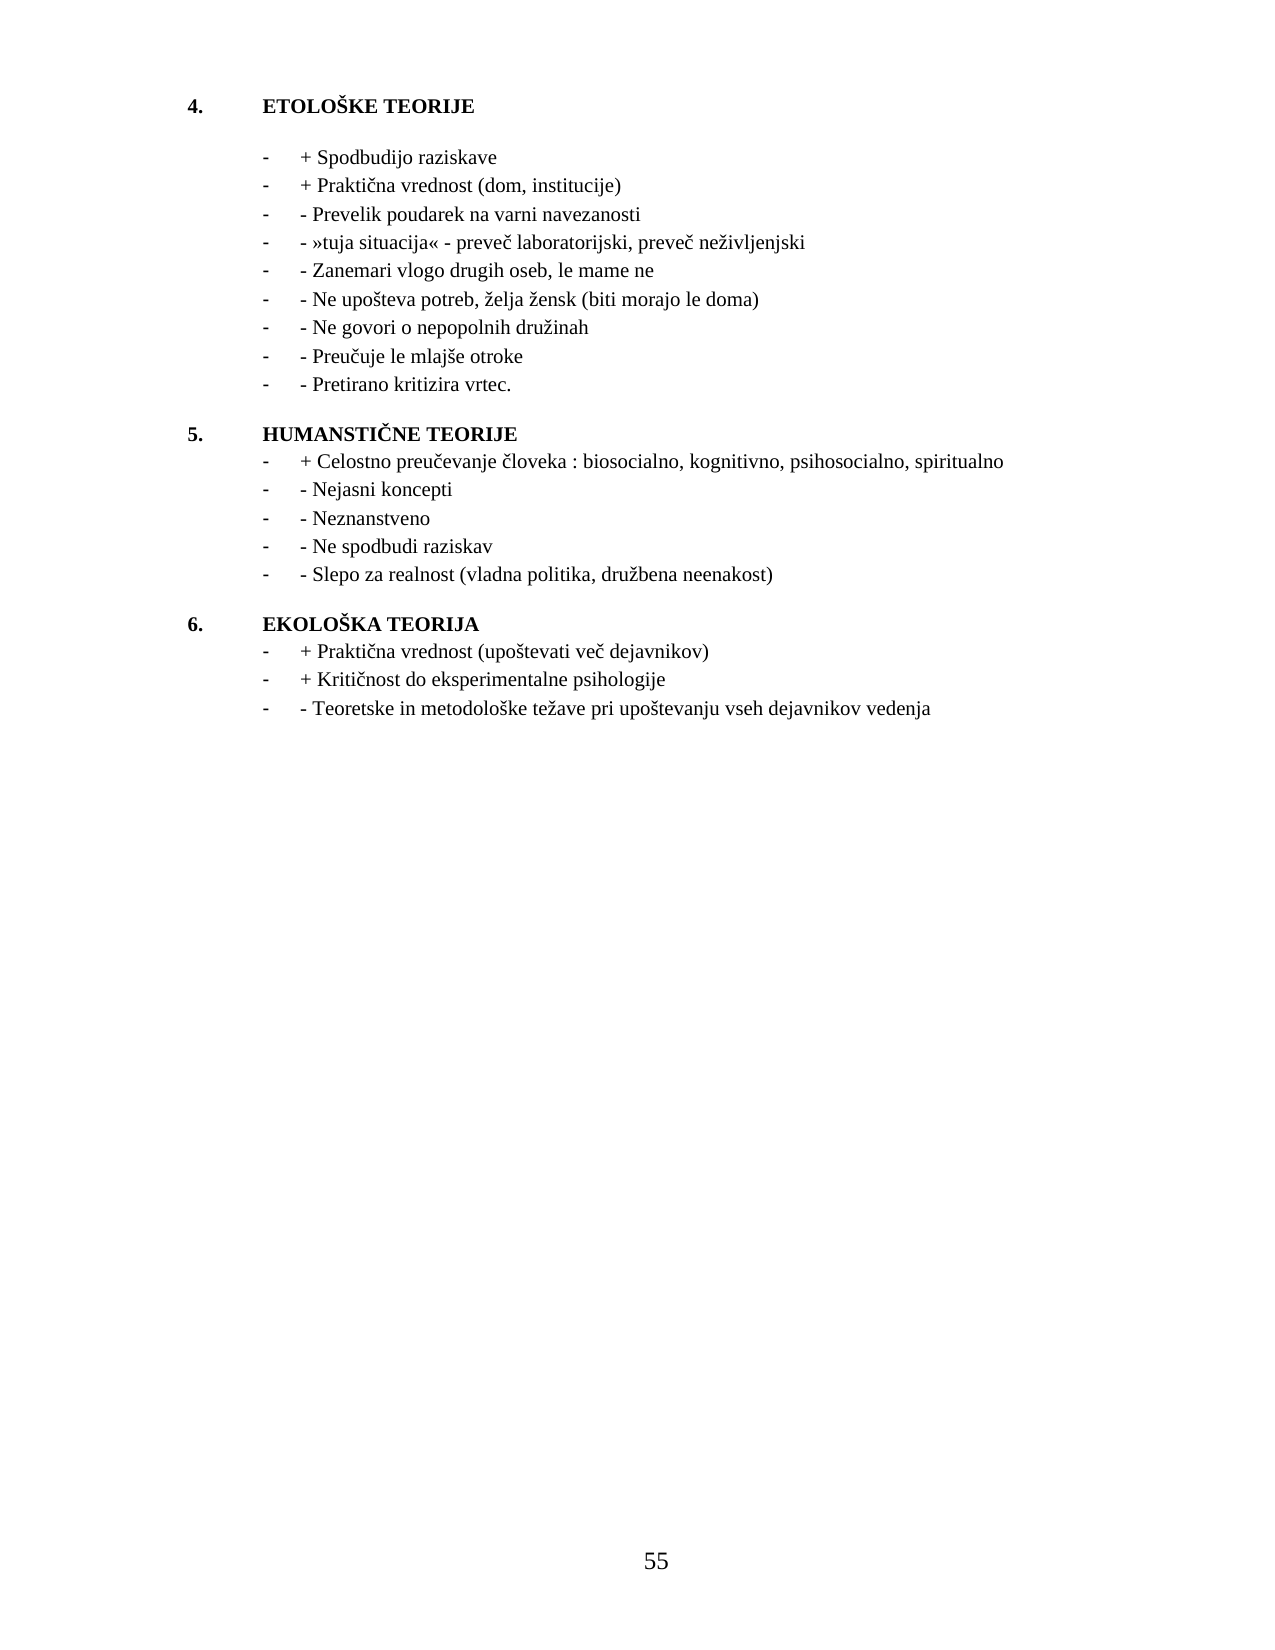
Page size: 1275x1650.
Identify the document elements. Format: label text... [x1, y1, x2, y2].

list - Neznanstveno [262, 503, 1125, 531]
list - Pretirano kritizira vrtec. [262, 369, 1125, 398]
list + Praktična vrednost (dom, institucije) [262, 170, 1125, 199]
list - Teoretske in metodološke težave pri upoštevanju vseh dejavnikov vedenja [262, 693, 1125, 721]
list ETOLOŠKE TEORIJE [187, 94, 1125, 118]
list - Nejasni koncepti [262, 474, 1125, 503]
list - Zanemari vlogo drugih oseb, le mame ne [262, 256, 1125, 284]
list + Kritičnost do eksperimentalne psihologije [262, 664, 1125, 693]
list - Ne upošteva potreb, želja žensk (biti morajo le doma) [262, 284, 1125, 312]
list - Ne govori o nepopolnih družinah [262, 312, 1125, 341]
list + Celostno preučevanje človeka : biosocialno, kognitivno, psihosocialno, spiritualno [262, 446, 1125, 474]
list - Preučuje le mlajše otroke [262, 341, 1125, 369]
list - »tuja situacija« - preveč laboratorijski, preveč neživljenjski [262, 227, 1125, 256]
list EKOLOŠKA TEORIJA [187, 612, 1125, 636]
list - Prevelik poudarek na varni navezanosti [262, 199, 1125, 227]
list - Ne spodbudi raziskav [262, 531, 1125, 559]
list HUMANSTIČNE TEORIJE [187, 422, 1125, 446]
list - Slepo za realnost (vladna politika, družbena neenakost) [262, 559, 1125, 588]
list + Praktična vrednost (upoštevati več dejavnikov) [262, 636, 1125, 664]
list + Spodbudijo raziskave [262, 142, 1125, 170]
